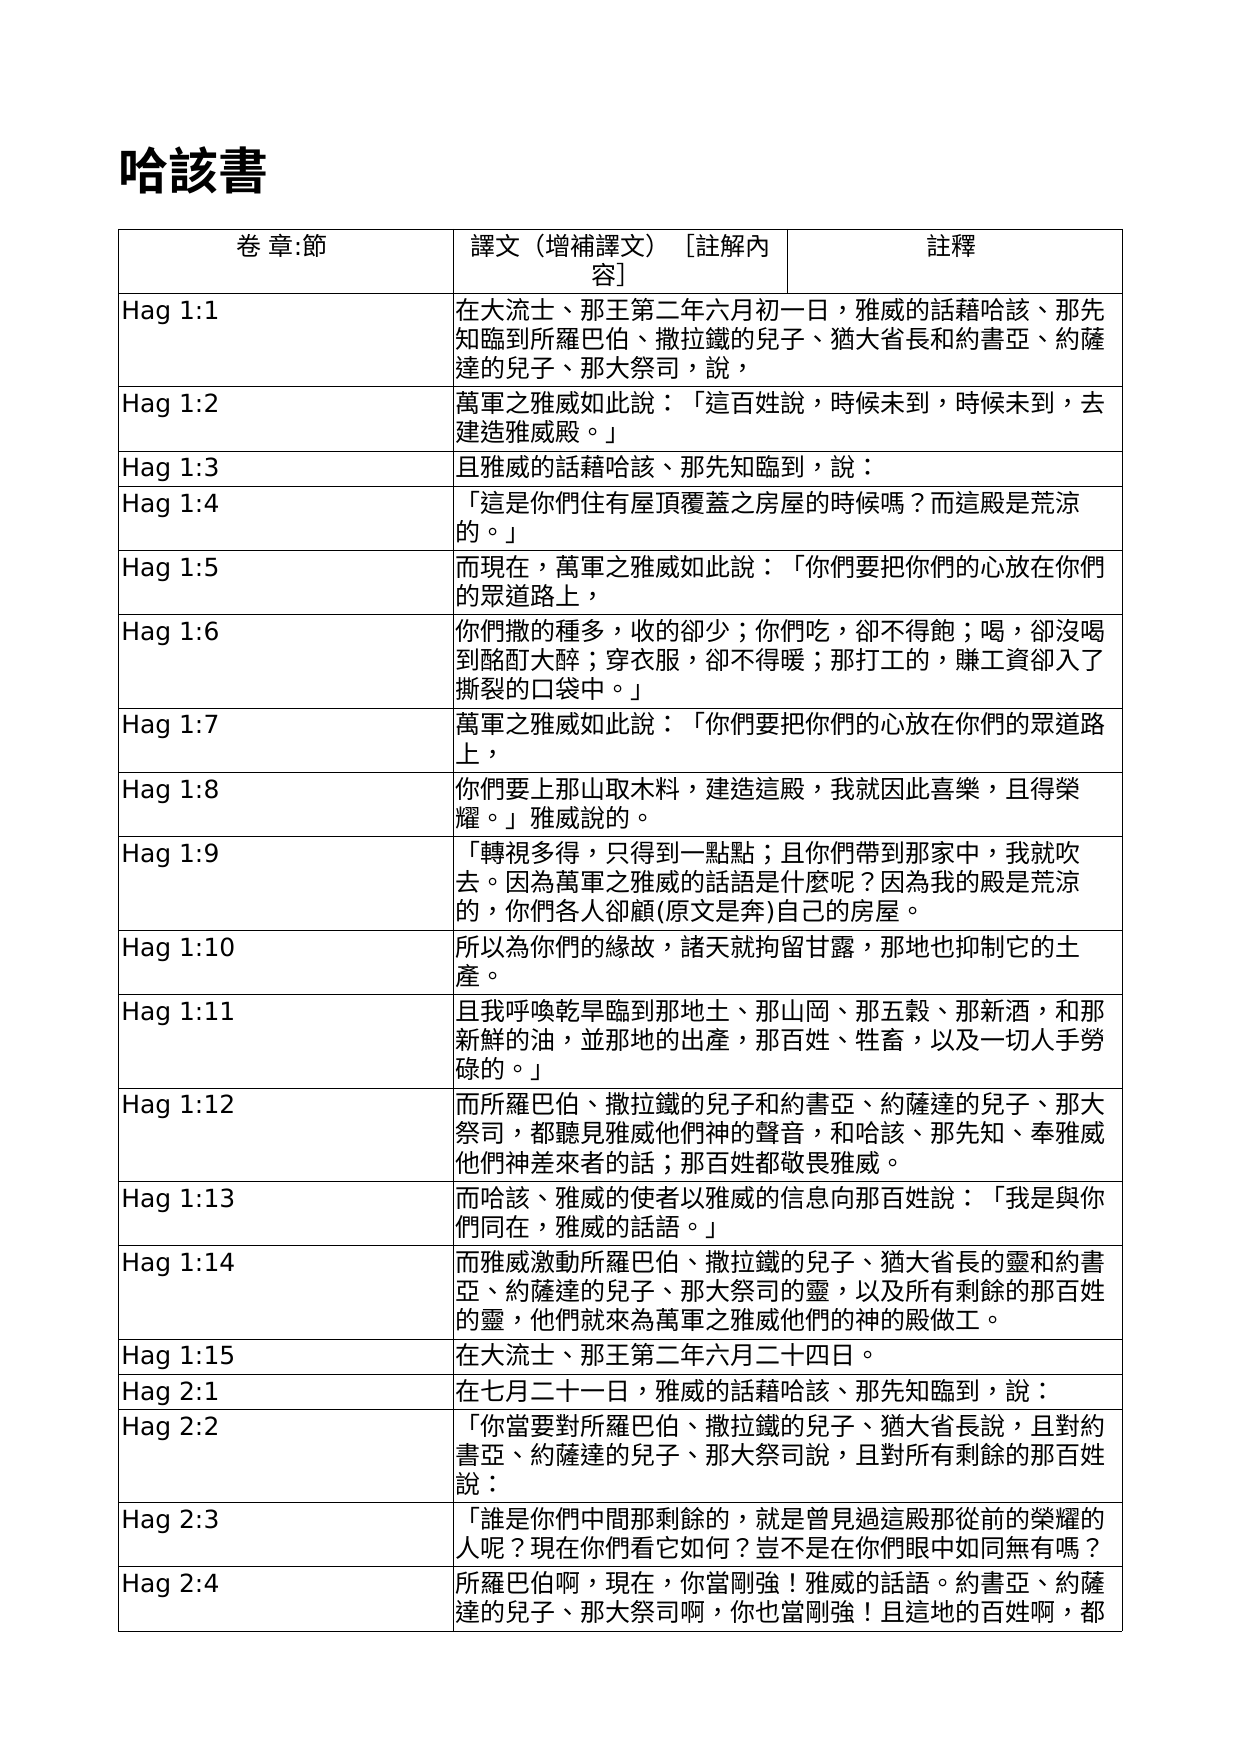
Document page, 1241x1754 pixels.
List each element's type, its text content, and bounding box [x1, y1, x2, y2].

table_cell 萬軍之雅威如此說：「你們要把你們的心放在你們的眾道路上， [454, 709, 1122, 772]
table_cell Hag 2:2 [119, 1410, 453, 1502]
table_cell 且我呼喚乾旱臨到那地土、那山岡、那五穀、那新酒，和那新鮮的油，並那地的出產，那百姓、牲畜，以及一切人手勞碌的。」 [454, 995, 1122, 1087]
table_cell 而雅威激動所羅巴伯、撒拉鐵的兒子、猶大省長的靈和約書亞、約薩達的兒子、那大祭司的靈，以及所有剩餘的那百姓的靈，他們就來為萬軍之雅威他們的神的殿做工。 [454, 1246, 1122, 1338]
table_cell 所羅巴伯啊，現在，你當剛強！雅威的話語。約書亞、約薩達的兒子、那大祭司啊，你也當剛強！且這地的百姓啊，都 [454, 1567, 1122, 1631]
table_cell 而所羅巴伯、撒拉鐵的兒子和約書亞、約薩達的兒子、那大祭司，都聽見雅威他們神的聲音，和哈該、那先知、奉雅威他們神差來者的話；那百姓都敬畏雅威。 [454, 1089, 1122, 1181]
table_cell 在大流士、那王第二年六月二十四日。 [454, 1340, 1122, 1374]
table_cell Hag 1:2 [119, 387, 453, 451]
table_cell Hag 1:13 [119, 1182, 453, 1245]
table_cell Hag 2:4 [119, 1567, 453, 1631]
table_cell 且雅威的話藉哈該、那先知臨到，說： [454, 452, 1122, 486]
table_cell 「轉視多得，只得到一點點；且你們帶到那家中，我就吹去。因為萬軍之雅威的話語是什麼呢？因為我的殿是荒涼的，你們各人卻顧(原文是奔)自己的房屋。 [454, 837, 1122, 930]
table_header 註釋 [788, 230, 1122, 293]
table_cell 在七月二十一日，雅威的話藉哈該、那先知臨到，說： [454, 1375, 1122, 1409]
table_cell 在大流士、那王第二年六月初一日，雅威的話藉哈該、那先知臨到所羅巴伯、撒拉鐵的兒子、猶大省長和約書亞、約薩達的兒子、那大祭司，說， [454, 294, 1122, 386]
table_cell Hag 1:8 [119, 773, 453, 836]
table_header 譯文（增補譯文）［註解內容］ [454, 230, 787, 293]
table_cell Hag 1:4 [119, 487, 453, 550]
table_cell 萬軍之雅威如此說：「這百姓說，時候未到，時候未到，去建造雅威殿。」 [454, 387, 1122, 451]
table_cell 而哈該、雅威的使者以雅威的信息向那百姓說：「我是與你們同在，雅威的話語。」 [454, 1182, 1122, 1245]
table_cell Hag 1:6 [119, 615, 453, 708]
table_cell Hag 1:3 [119, 452, 453, 486]
table_cell 你們要上那山取木料，建造這殿，我就因此喜樂，且得榮耀。」雅威說的。 [454, 773, 1122, 836]
table_cell Hag 1:7 [119, 709, 453, 772]
table_cell Hag 1:11 [119, 995, 453, 1087]
table_cell 而現在，萬軍之雅威如此說：「你們要把你們的心放在你們的眾道路上， [454, 551, 1122, 614]
table_cell Hag 1:15 [119, 1340, 453, 1374]
table_cell Hag 1:5 [119, 551, 453, 614]
table_cell Hag 1:1 [119, 294, 453, 386]
table_cell Hag 1:12 [119, 1089, 453, 1181]
table_cell 「你當要對所羅巴伯、撒拉鐵的兒子、猶大省長說，且對約書亞、約薩達的兒子、那大祭司說，且對所有剩餘的那百姓說： [454, 1410, 1122, 1502]
table_cell Hag 1:14 [119, 1246, 453, 1338]
table_cell 「這是你們住有屋頂覆蓋之房屋的時候嗎？而這殿是荒涼的。」 [454, 487, 1122, 550]
subtitle 哈該書 [118, 143, 1122, 201]
table_cell Hag 1:9 [119, 837, 453, 930]
table_cell 「誰是你們中間那剩餘的，就是曾見過這殿那從前的榮耀的人呢？現在你們看它如何？豈不是在你們眼中如同無有嗎？ [454, 1503, 1122, 1566]
table_cell Hag 2:3 [119, 1503, 453, 1566]
table_cell Hag 1:10 [119, 931, 453, 994]
table_cell 你們撒的種多，收的卻少；你們吃，卻不得飽；喝，卻沒喝到酩酊大醉；穿衣服，卻不得暖；那打工的，賺工資卻入了撕裂的口袋中。」 [454, 615, 1122, 708]
table_header 卷 章:節 [119, 230, 453, 293]
table_cell Hag 2:1 [119, 1375, 453, 1409]
table_cell 所以為你們的緣故，諸天就拘留甘露，那地也抑制它的土產。 [454, 931, 1122, 994]
